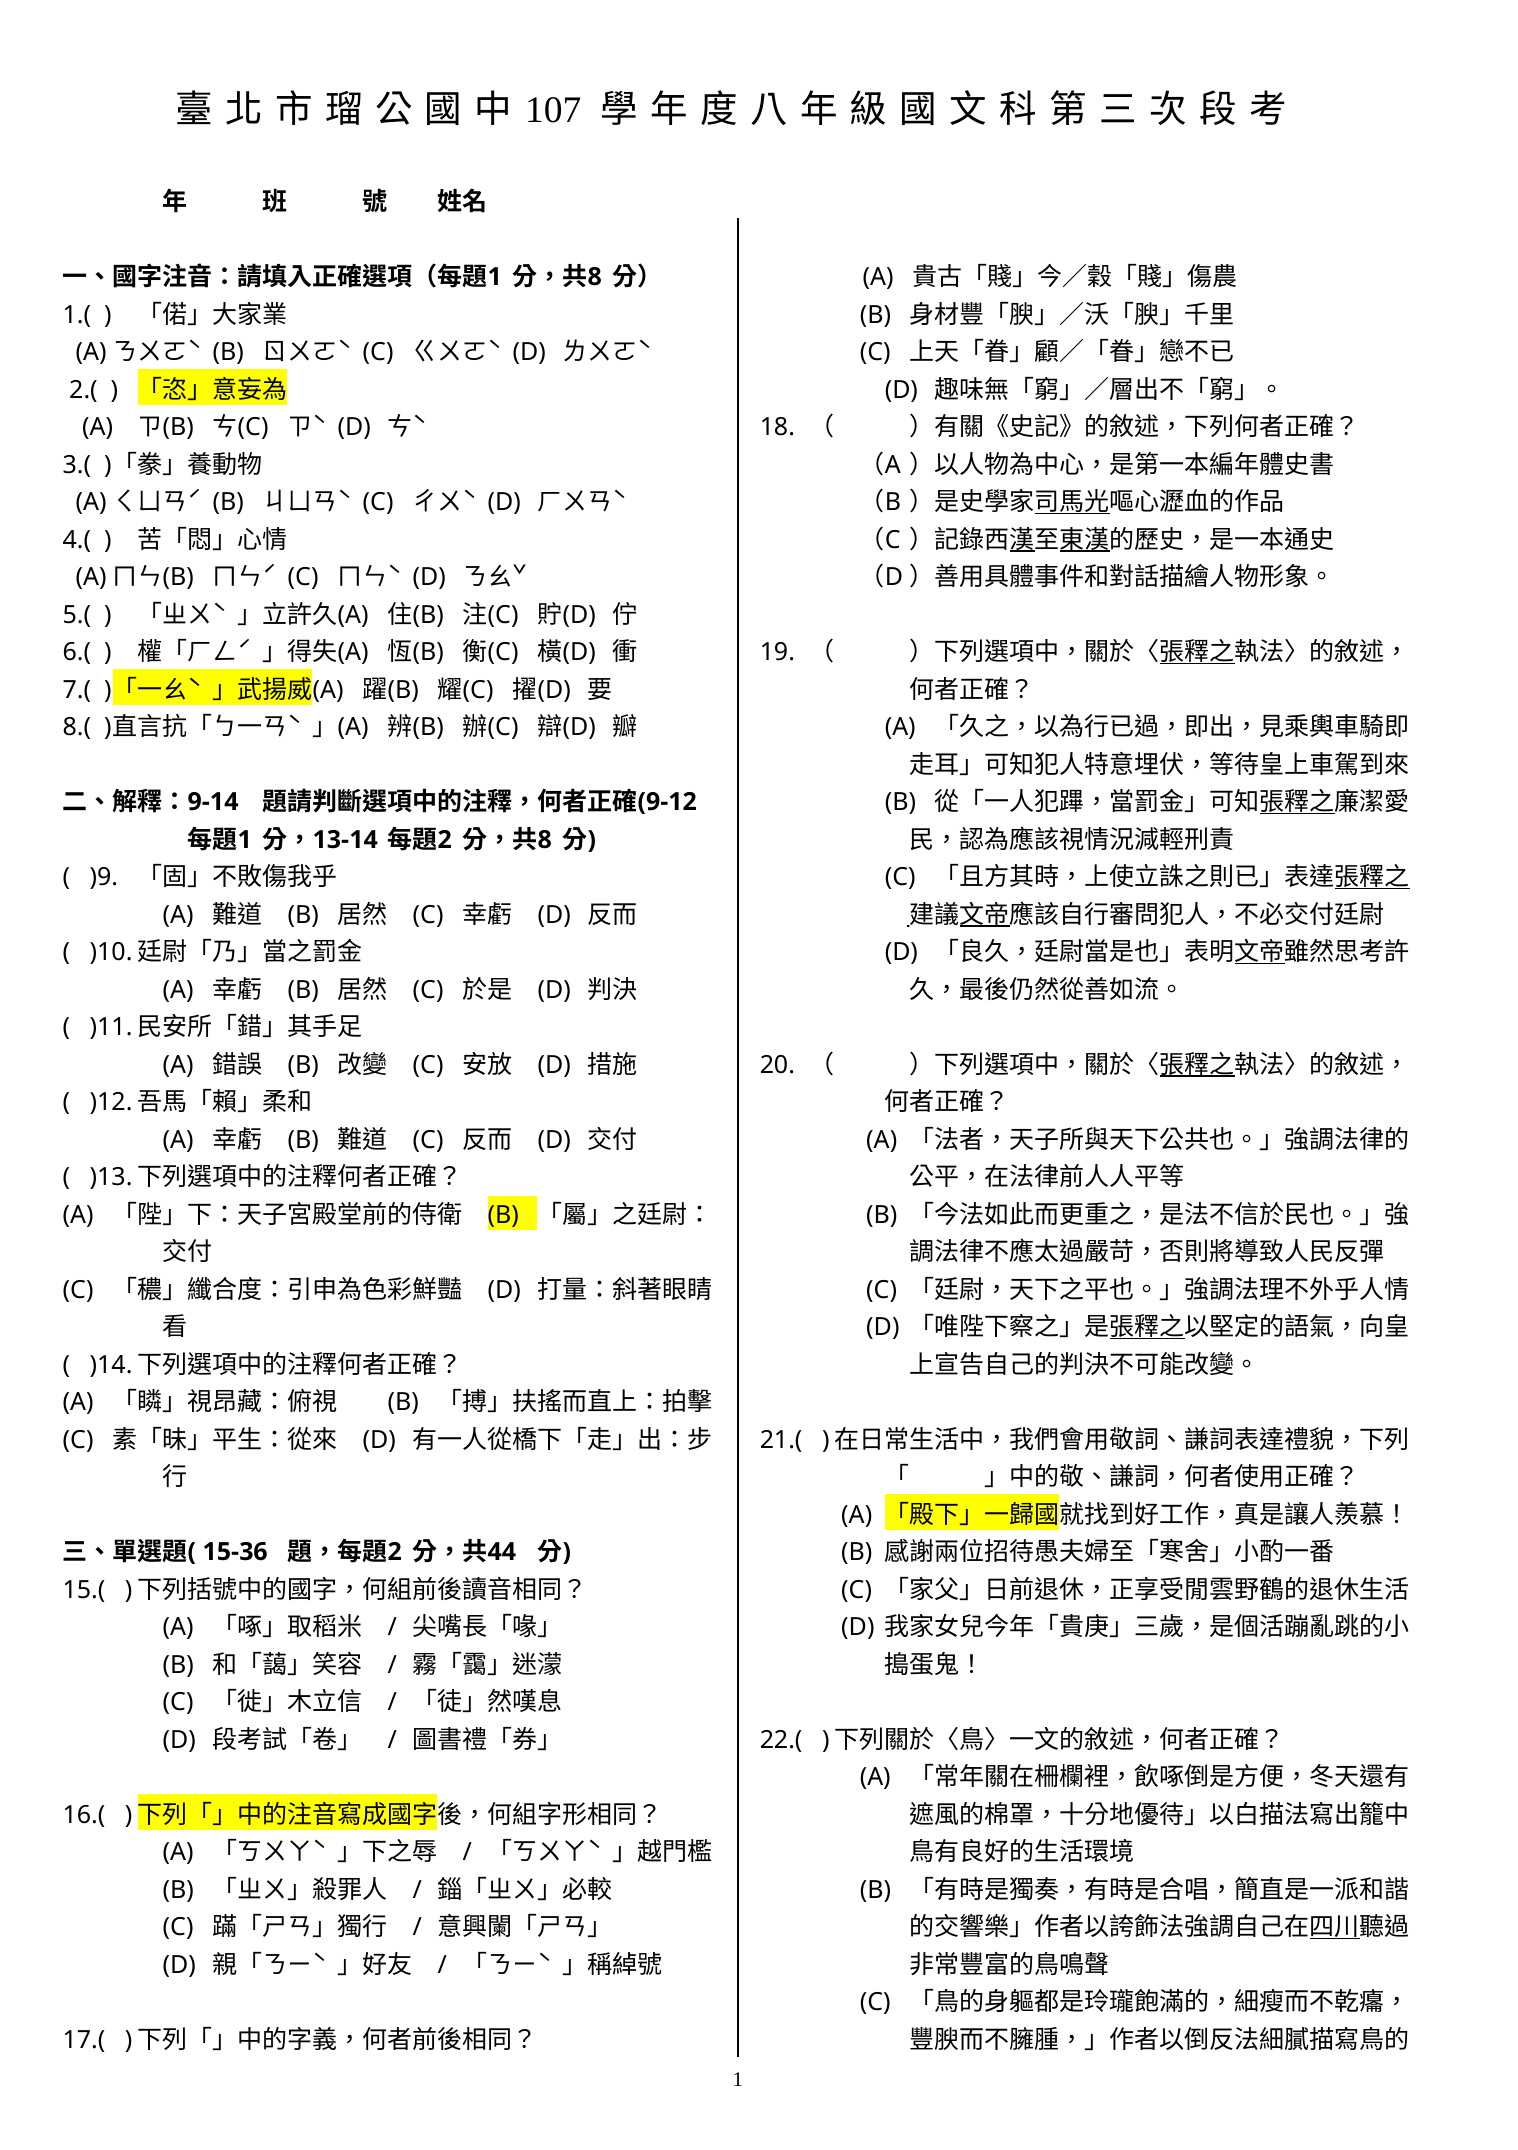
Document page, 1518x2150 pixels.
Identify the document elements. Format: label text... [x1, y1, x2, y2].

text (A)幸虧 (B)難道 (C)反而 (D)交付 [62, 1118, 715, 1156]
text (A)「ㄎㄨㄚˋ」下之辱 / 「ㄎㄨㄚˋ」越門檻 [154, 1831, 715, 1868]
text ( )11.民安所「錯」其手足 [62, 1006, 715, 1043]
text (D)「唯陛下察之」是張釋之以堅定的語氣，向皇上宣告自己的判決不可能改變。 [851, 1306, 1412, 1381]
text 19.（ ）下列選項中，關於〈張釋之執法〉的敘述，何者正確？ [759, 631, 1412, 706]
text （A）以人物為中心，是第一本編年體史書 [851, 443, 1412, 481]
text 臺北市瑠公國中107學年度八年級國文科第三次段考 [62, 68, 1412, 143]
text （D）善用具體事件和對話描繪人物形象。 [851, 556, 1412, 593]
text （C）記錄西漢至東漢的歷史，是一本通史 [851, 518, 1412, 556]
text (A)ㄗ(B)ㄘ(C)ㄗˋ(D)ㄘˋ [48, 406, 715, 443]
text (A)「法者，天子所與天下公共也。」強調法律的公平，在法律前人人平等 [851, 1118, 1412, 1193]
text (D)我家女兒今年「貴庚」三歲，是個活蹦亂跳的小搗蛋鬼！ [833, 1606, 1412, 1681]
text 1.( ) 「偌」大家業 [62, 293, 715, 331]
text (C)「家父」日前退休，正享受閒雲野鶴的退休生活 [833, 1568, 1412, 1606]
text 三、單選題( 15-36題，每題2分，共44分) [62, 1531, 715, 1568]
text ( )14.下列選項中的注釋何者正確？ [62, 1343, 715, 1381]
text 一、國字注音：請填入正確選項（每題1分，共8分） [62, 256, 715, 293]
text (A)ㄋㄨㄛˋ(B)ㄖㄨㄛˋ(C)ㄍㄨㄛˋ(D)ㄌㄨㄛˋ [62, 331, 715, 368]
text (D)親「ㄋㄧˋ」好友 / 「ㄋㄧˋ」稱綽號 [154, 1943, 715, 1981]
text 二、解釋：9-14題請判斷選項中的注釋，何者正確(9-12每題1分，13-14每題2分，共8分) [62, 781, 715, 856]
text (A)ㄑㄩㄢˊ(B)ㄐㄩㄢˋ(C)ㄔㄨˋ(D)ㄏㄨㄢˋ [62, 481, 715, 518]
text (A)「常年關在柵欄裡，飲啄倒是方便，冬天還有遮風的棉罩，十分地優待」以白描法寫出籠中鳥有良好的生活環境 [851, 1756, 1412, 1868]
text 22.( )下列關於〈鳥〉一文的敘述，何者正確？ [759, 1718, 1412, 1756]
text 3.( )「豢」養動物 [62, 443, 715, 481]
text (A)貴古「賤」今／穀「賤」傷農 [851, 256, 1412, 293]
text 6.( ) 權「ㄏㄥˊ」得失(A)恆(B)衡(C)橫(D)衝 [62, 631, 715, 668]
text (A)幸虧 (B)居然 (C)於是 (D)判決 [62, 968, 715, 1006]
text 2.( ) 「恣」意妄為 [48, 368, 715, 406]
text （B）是史學家司馬光嘔心瀝血的作品 [851, 481, 1412, 518]
text 5.( ) 「ㄓㄨˋ」立許久(A)住(B)注(C)貯(D)佇 [62, 593, 715, 631]
text (B)和「藹」笑容 /霧「靄」迷濛 [154, 1643, 715, 1681]
text (C) 素「昧」平生：從來 (D)有一人從橋下「走」出：步行 [62, 1418, 715, 1493]
text (C) 蹣「ㄕㄢ」獨行 / 意興闌「ㄕㄢ」 [154, 1906, 715, 1943]
text (D)段考試「卷」 / 圖書禮「券」 [154, 1718, 715, 1756]
text 年 班 號 姓名 [62, 143, 1412, 218]
text (A)「啄」取稻米 / 尖嘴長「喙」 [154, 1606, 715, 1643]
text 17.( )下列「」中的字義，何者前後相同？ [62, 2018, 715, 2056]
text (A)難道 (B)居然 (C)幸虧 (D)反而 [62, 893, 715, 931]
text 21.( )在日常生活中，我們會用敬詞、謙詞表達禮貌，下列「 」中的敬、謙詞，何者使用正確？ [759, 1418, 1412, 1493]
text 18.（ ）有關《史記》的敘述，下列何者正確？ [759, 406, 1412, 443]
text (B)身材豐「腴」／沃「腴」千里 [851, 293, 1412, 331]
text (C)「徙」木立信 / 「徒」然嘆息 [154, 1681, 715, 1718]
text 16.( )下列「」中的注音寫成國字後，何組字形相同？ [62, 1793, 715, 1831]
text 20.（ ）下列選項中，關於〈張釋之執法〉的敘述，何者正確？ [759, 1043, 1412, 1118]
text (B)從「一人犯蹕，當罰金」可知張釋之廉潔愛民，認為應該視情況減輕刑責 [863, 781, 1412, 856]
text (A)「久之，以為行已過，即出，見乘輿車騎即走耳」可知犯人特意埋伏，等待皇上車駕到來 [863, 706, 1412, 781]
text (B)「ㄓㄨ」殺罪人 /錙「ㄓㄨ」必較 [154, 1868, 715, 1906]
text (D)趣味無「窮」／層出不「窮」。 [863, 368, 1412, 406]
text ( )13.下列選項中的注釋何者正確？ [62, 1156, 715, 1193]
text (A)「殿下」一歸國就找到好工作，真是讓人羨慕！ [833, 1493, 1412, 1531]
text (C)「鳥的身軀都是玲瓏飽滿的，細瘦而不乾癟，豐腴而不臃腫，」作者以倒反法細膩描寫鳥的 [851, 1981, 1412, 2056]
text (B)「今法如此而更重之，是法不信於民也。」強調法律不應太過嚴苛，否則將導致人民反彈 [851, 1193, 1412, 1268]
text (C)「穠」纖合度：引申為色彩鮮豔 (D)打量：斜著眼睛看 [62, 1268, 715, 1343]
text 4.( ) 苦「悶」心情 [62, 518, 715, 556]
text (B)「有時是獨奏，有時是合唱，簡直是一派和諧的交響樂」作者以誇飾法強調自己在四川聽過非常豐富的鳥鳴聲 [851, 1868, 1412, 1981]
text (C)「廷尉，天下之平也。」強調法理不外乎人情 [851, 1268, 1412, 1306]
text 7.( )「一ㄠˋ」武揚威(A)躍(B)耀(C)擢(D)要 [62, 668, 715, 706]
text (A)「瞵」視昂藏：俯視 (B)「搏」扶搖而直上：拍擊 [62, 1381, 715, 1418]
text ( )10.廷尉「乃」當之罰金 [62, 931, 715, 968]
text (A)「陛」下：天子宮殿堂前的侍衛 (B)「屬」之廷尉：交付 [62, 1193, 715, 1268]
text ( )9.「固」不敗傷我乎 [62, 856, 715, 893]
text (C)「且方其時，上使立誅之則已」表達張釋之建議文帝應該自行審問犯人，不必交付廷尉 [863, 856, 1412, 931]
text (B)感謝兩位招待愚夫婦至「寒舍」小酌一番 [833, 1531, 1412, 1568]
text ( )12.吾馬「賴」柔和 [62, 1081, 715, 1118]
text (A)ㄇㄣ(B)ㄇㄣˊ(C)ㄇㄣˋ(D)ㄋㄠˇ [62, 556, 715, 593]
text 15.( )下列括號中的國字，何組前後讀音相同？ [62, 1568, 715, 1606]
text (C)上天「眷」顧／「眷」戀不已 [851, 331, 1412, 368]
text 8.( )直言抗「ㄅ一ㄢˋ」(A)辨(B)辦(C)辯(D)瓣 [62, 706, 715, 743]
text (A)錯誤 (B)改變 (C)安放 (D)措施 [62, 1043, 715, 1081]
text (D)「良久，廷尉當是也」表明文帝雖然思考許久，最後仍然從善如流。 [863, 931, 1412, 1006]
